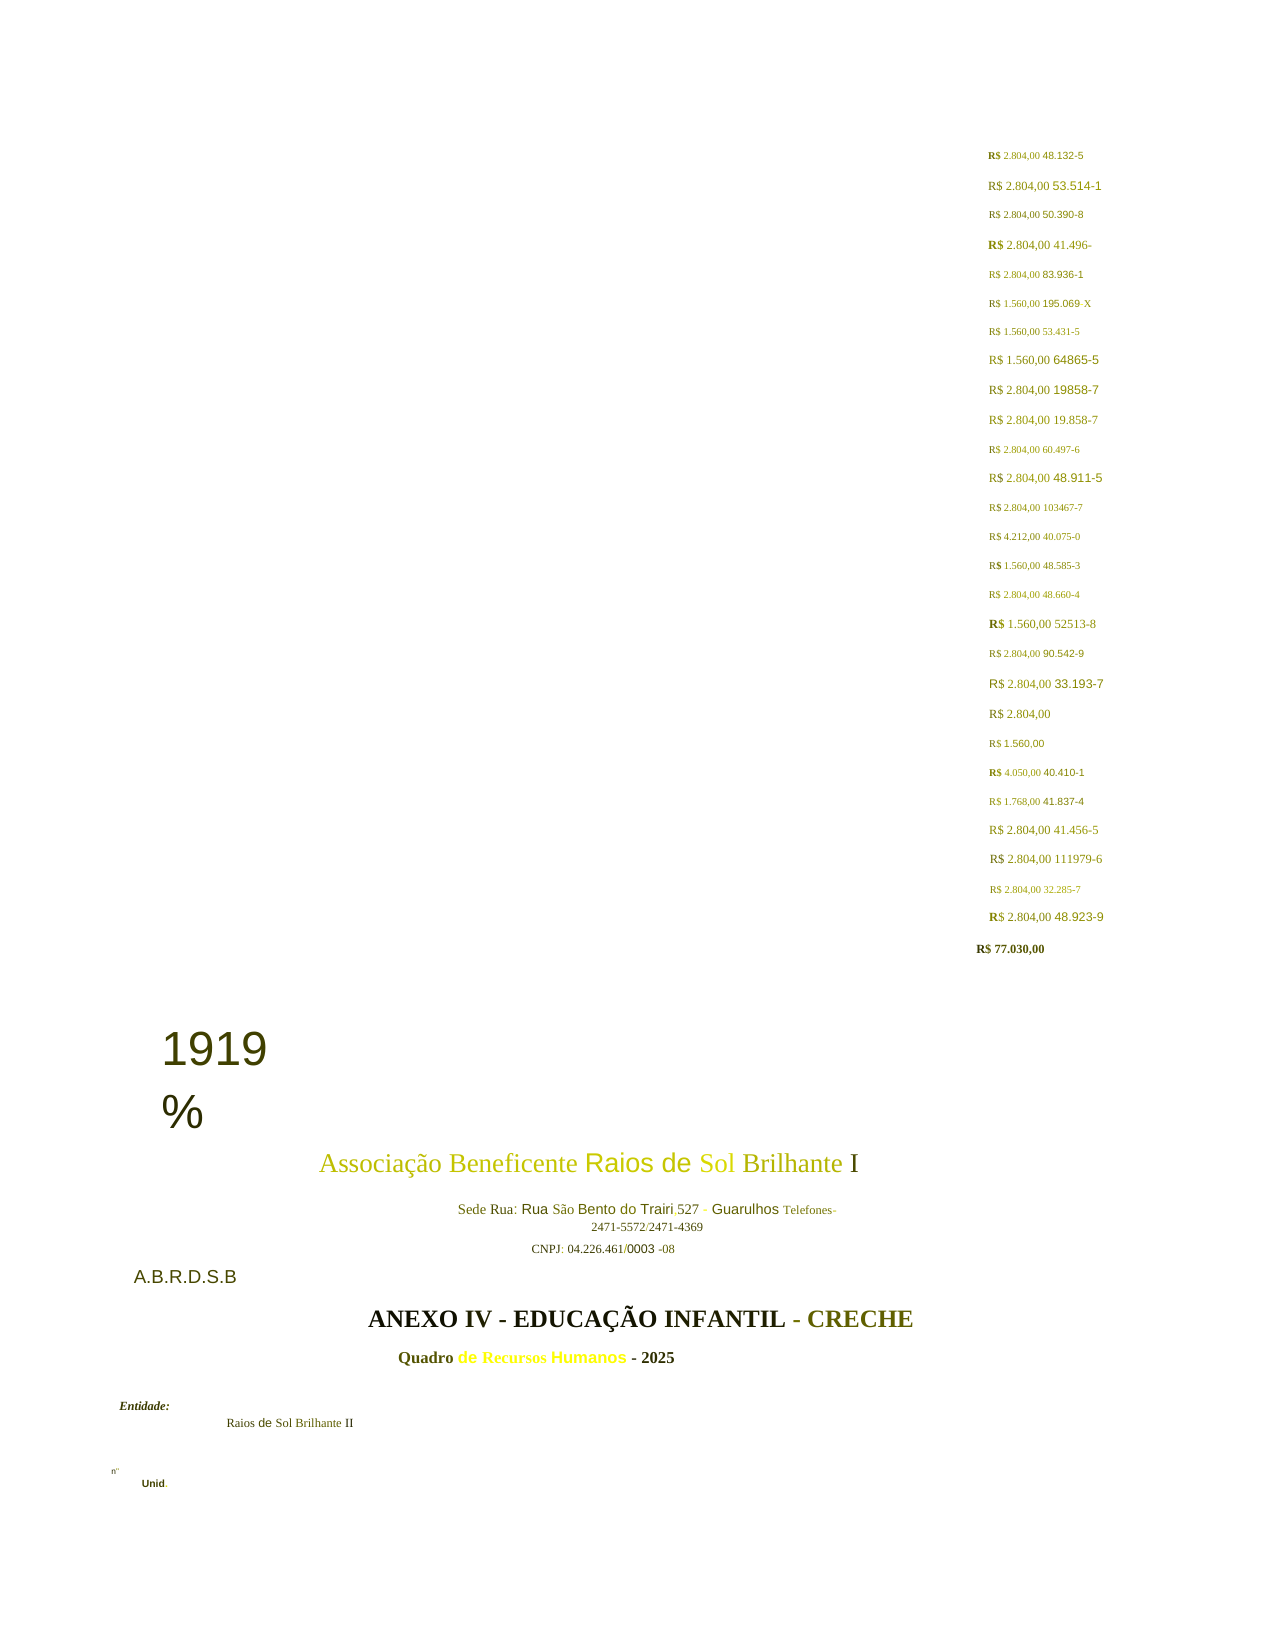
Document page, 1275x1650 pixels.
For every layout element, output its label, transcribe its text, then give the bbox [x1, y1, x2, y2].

text R$ 1.768,00 41.837-4 [989, 796, 1154, 808]
text R$ 2.804,00 [989, 707, 1090, 721]
text R$ 2.804,00 19858-7 [988, 382, 1149, 397]
text R$ 4.050,00 40.410-1 [989, 767, 1153, 779]
text R$ 2.804,00 41.456-5 [989, 823, 1142, 837]
text R$ 2.804,00 50.390-8 [988, 209, 1152, 221]
text R$ 2.804,00 48.132-5 [988, 150, 1152, 162]
text R$ 1.560,00 48.585-3 [989, 560, 1142, 572]
text Entidade: [119, 1399, 222, 1413]
text Unid. [142, 1478, 207, 1490]
text R$ 1.560,00 52513-8 [989, 616, 1139, 631]
text R$ 2.804,00 48.660-4 [988, 589, 1141, 601]
text R$ 2.804,00 33.193-7 [989, 677, 1154, 691]
text R$ 2.804,00 60.497-6 [988, 443, 1142, 455]
text 1919% [161, 1020, 300, 1138]
text R$ 2.804,00 48.911-5 [988, 471, 1152, 485]
text R$ 2.804,00 90.542-9 [989, 648, 1154, 660]
text Associação Beneficente Raios de Sol Brilhante I [318, 1147, 968, 1178]
text R$ 1.560,00 53.431-5 [988, 325, 1141, 337]
text R$ 1.560,00 195.069-X [988, 297, 1163, 309]
text R$ 2.804,00 103467-7 [989, 502, 1146, 514]
text Sede Rua: Rua São Bento do Trairi,527 - Guarulhos Telefones-2471-5572/2471-4369 [445, 1201, 848, 1234]
text CNPJ: 04.226.461/0003 -08 [531, 1241, 763, 1256]
text n" [111, 1467, 157, 1476]
text ANEXO IV - EDUCAÇÃO INFANTIL - CRECHE [368, 1304, 914, 1333]
text Raios de Sol Brilhante II [226, 1416, 426, 1430]
text R$ 77.030,00 [976, 942, 1083, 956]
text R$ 2.804,00 53.514-1 [988, 179, 1151, 193]
text R$ 2.804,00 32.285-7 [989, 883, 1143, 895]
text A.B.R.D.S.B [133, 1266, 324, 1287]
text R$ 2.804,00 19.858-7 [988, 412, 1142, 427]
text R$ 2.804,00 48.923-9 [989, 910, 1154, 924]
text R$ 2.804,00 111979-6 [989, 852, 1157, 866]
text R$ 4.212,00 40.075-0 [989, 531, 1142, 543]
text R$ 2.804,00 41.496- [988, 238, 1144, 252]
text Quadro de Recursos Humanos - 2025 [398, 1348, 748, 1367]
text R$ 2.804,00 83.936-1 [988, 269, 1152, 281]
text R$ 1.560,00 [989, 738, 1090, 750]
text R$ 1.560,00 64865-5 [988, 353, 1149, 367]
